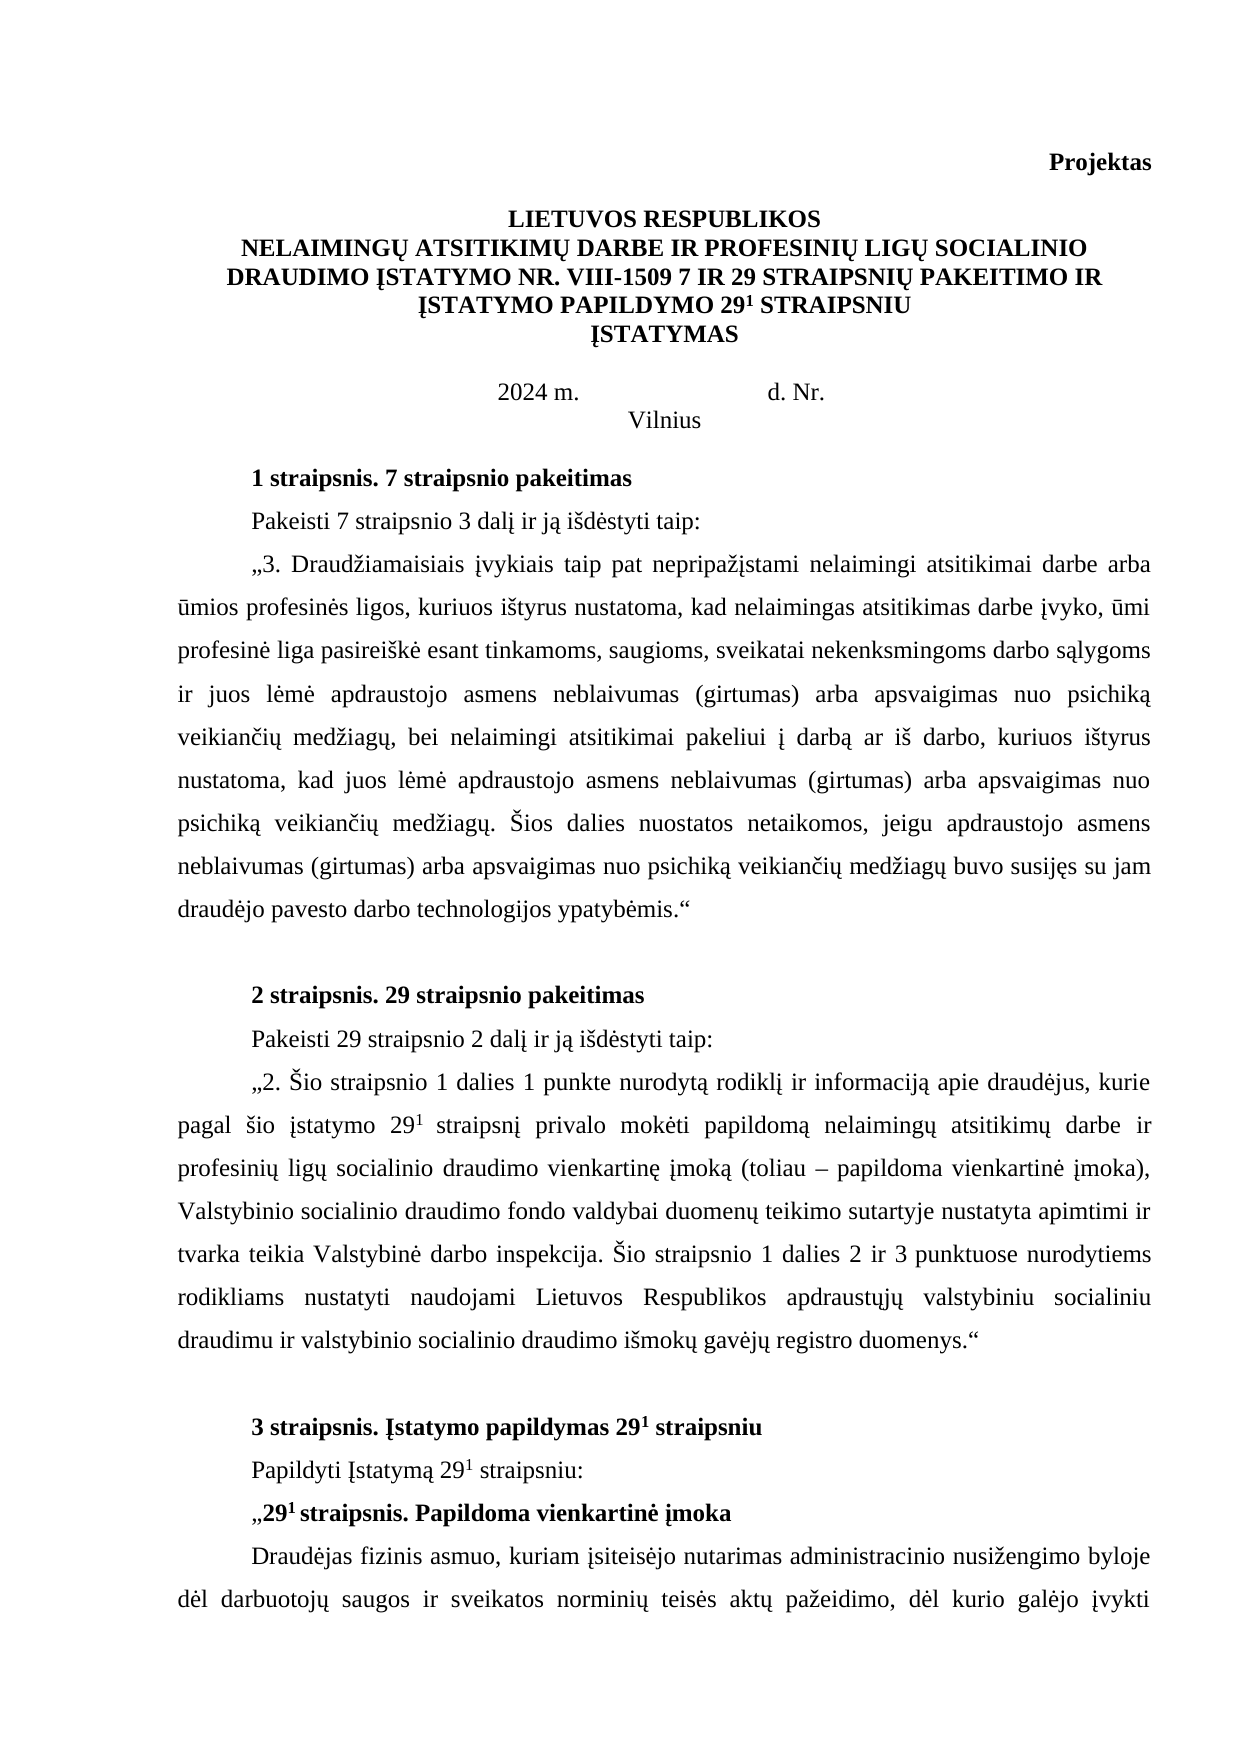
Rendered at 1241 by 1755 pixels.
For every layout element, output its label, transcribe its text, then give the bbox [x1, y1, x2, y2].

text LIETUVOS RESPUBLIKOS [177, 204, 1152, 233]
text ĮSTATYMAS [177, 319, 1152, 348]
text 3 straipsnis. Įstatymo papildymas 291 straipsniu [177, 1412, 1152, 1441]
text „3. Draudžiamaisiais įvykiais taip pat nepripažįstami nelaimingi atsitikimai darbe arba ūmios profesinės ligos, kuriuos ištyrus nustatoma, kad nelaimingas atsitikimas darbe įvyko, ūmi profesinė liga pasireiškė esant tinkamoms, saugioms, sveikatai nekenksmingoms darbo sąlygoms ir juos lėmė apdraustojo asmens neblaivumas (girtumas) arba apsvaigimas nuo psichiką veikiančių medžiagų, bei nelaimingi atsitikimai pakeliui į darbą ar iš darbo, kuriuos ištyrus nustatoma, kad juos lėmė apdraustojo asmens neblaivumas (girtumas) arba apsvaigimas nuo psichiką veikiančių medžiagų. Šios dalies nuostatos netaikomos, jeigu apdraustojo asmens neblaivumas (girtumas) arba apsvaigimas nuo psichiką veikiančių medžiagų buvo susijęs su jam draudėjo pavesto darbo technologijos ypatybėmis.“ [177, 549, 1152, 923]
text Pakeisti 29 straipsnio 2 dalį ir ją išdėstyti taip: [177, 1024, 1152, 1052]
text 1 straipsnis. 7 straipsnio pakeitimas [177, 463, 1152, 492]
text 2 straipsnis. 29 straipsnio pakeitimas [177, 981, 1152, 1009]
text Projektas [177, 147, 1152, 176]
text „2. Šio straipsnio 1 dalies 1 punkte nurodytą rodiklį ir informaciją apie draudėjus, kurie pagal šio įstatymo 291 straipsnį privalo mokėti papildomą nelaimingų atsitikimų darbe ir profesinių ligų socialinio draudimo vienkartinę įmoką (toliau – papildoma vienkartinė įmoka), Valstybinio socialinio draudimo fondo valdybai duomenų teikimo sutartyje nustatyta apimtimi ir tvarka teikia Valstybinė darbo inspekcija. Šio straipsnio 1 dalies 2 ir 3 punktuose nurodytiems rodikliams nustatyti naudojami Lietuvos Respublikos apdraustųjų valstybiniu socialiniu draudimu ir valstybinio socialinio draudimo išmokų gavėjų registro duomenys.“ [177, 1067, 1152, 1354]
text Vilnius [177, 406, 1152, 434]
text 2024 m. d. Nr. [177, 377, 1152, 406]
text „291 straipsnis. Papildoma vienkartinė įmoka [177, 1498, 1152, 1527]
text NELAIMINGų atsitikimų darbe ir profesinių ligų socialinio draudimo įstatymo Nr. VIII-1509 7 ir 29 straipsnių pakeitimo ir ĮSTATYMO papildymo 291 straipsniu [177, 233, 1152, 319]
text Pakeisti 7 straipsnio 3 dalį ir ją išdėstyti taip: [177, 506, 1152, 535]
text Papildyti Įstatymą 291 straipsniu: [177, 1455, 1152, 1484]
text Draudėjas fizinis asmuo, kuriam įsiteisėjo nutarimas administracinio nusižengimo byloje dėl darbuotojų saugos ir sveikatos norminių teisės aktų pažeidimo, dėl kurio galėjo įvykti [177, 1541, 1152, 1613]
